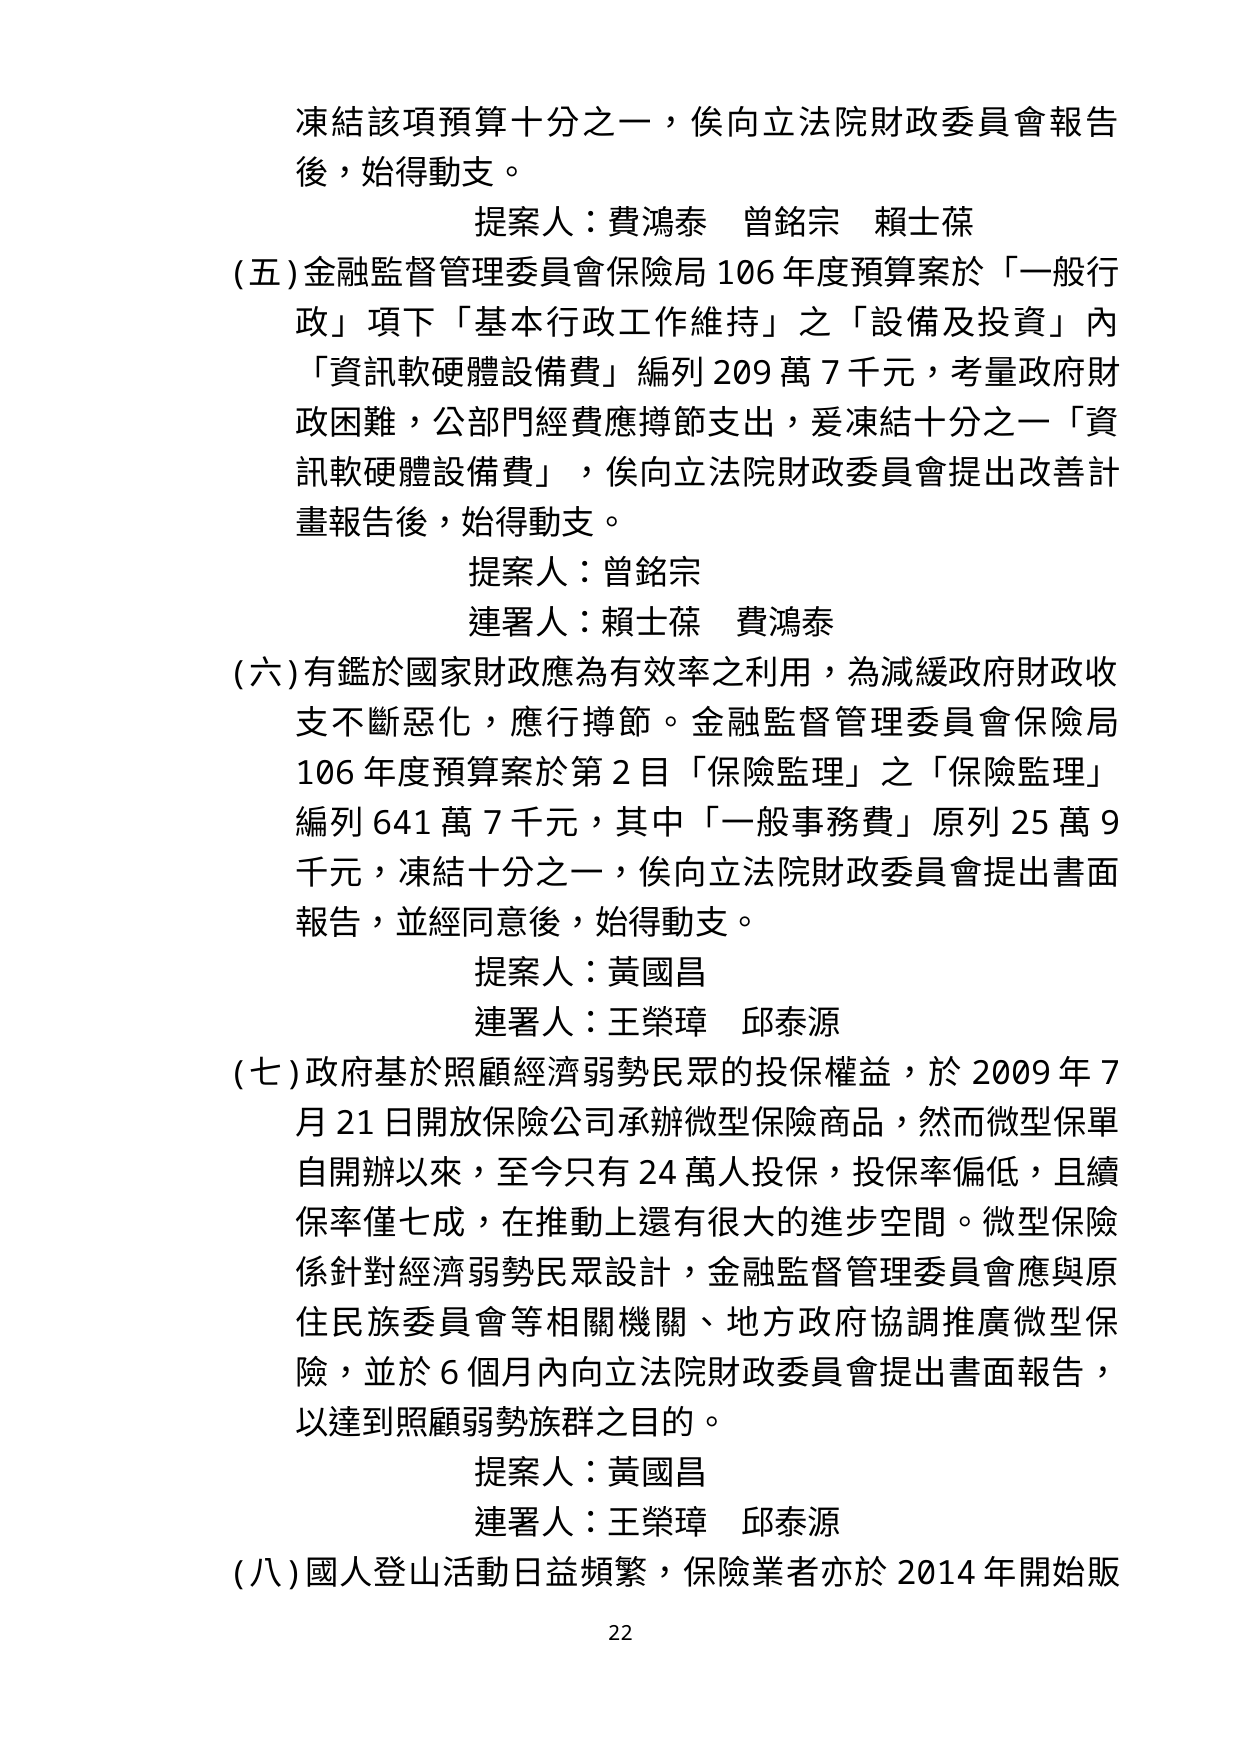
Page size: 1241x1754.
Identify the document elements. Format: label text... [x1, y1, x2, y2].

text 提案人：曾銘宗 [235, 544, 1120, 594]
text (八)國人登山活動日益頻繁，保險業者亦於2014年開始販 [228, 1544, 1120, 1594]
text 連署人：王榮璋 邱泰源 [235, 1494, 1120, 1544]
text 凍結該項預算十分之一，俟向立法院財政委員會報告後，始得動支。 [228, 94, 1120, 194]
text (七)政府基於照顧經濟弱勢民眾的投保權益，於2009年7月21日開放保險公司承辦微型保險商品，然而微型保單自開辦以來，至今只有24萬人投保，投保率偏低，且續保率僅七成，在推動上還有很大的進步空間。微型保險係針對經濟弱勢民眾設計，金融監督管理委員會應與原住民族委員會等相關機關、地方政府協調推廣微型保險，並於6個月內向立法院財政委員會提出書面報告，以達到照顧弱勢族群之目的。 [228, 1044, 1120, 1444]
text (五)金融監督管理委員會保險局106年度預算案於「一般行政」項下「基本行政工作維持」之「設備及投資」內「資訊軟硬體設備費」編列209萬7千元，考量政府財政困難，公部門經費應撙節支出，爰凍結十分之一「資訊軟硬體設備費」，俟向立法院財政委員會提出改善計畫報告後，始得動支。 [228, 244, 1120, 544]
text 連署人：王榮璋 邱泰源 [235, 994, 1120, 1044]
text 提案人：黃國昌 [235, 1444, 1120, 1494]
text (六)有鑑於國家財政應為有效率之利用，為減緩政府財政收支不斷惡化，應行撙節。金融監督管理委員會保險局106年度預算案於第2目「保險監理」之「保險監理」編列641萬7千元，其中「一般事務費」原列25萬9千元，凍結十分之一，俟向立法院財政委員會提出書面報告，並經同意後，始得動支。 [228, 644, 1120, 944]
text 連署人：賴士葆 費鴻泰 [235, 594, 1120, 644]
text 提案人：費鴻泰 曾銘宗 賴士葆 [235, 194, 1120, 244]
text 提案人：黃國昌 [235, 944, 1120, 994]
